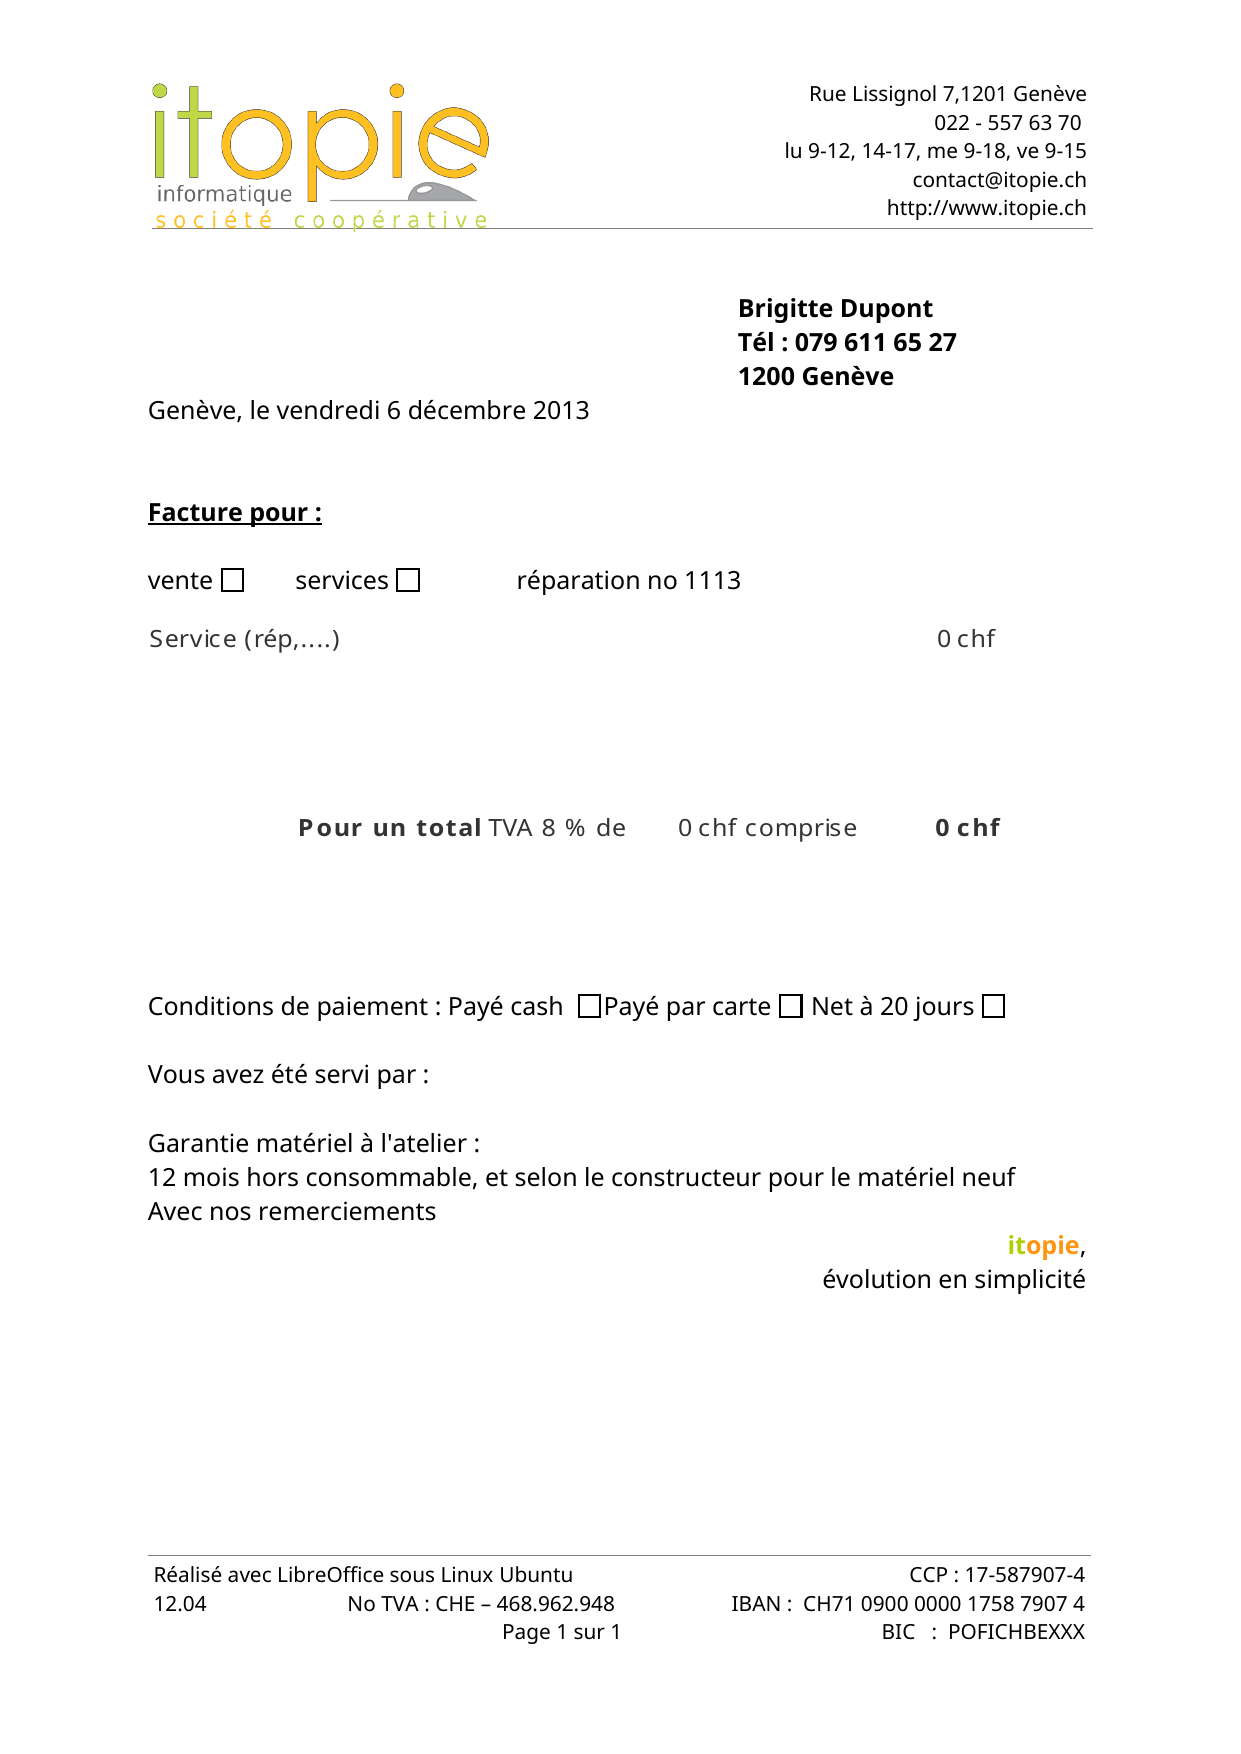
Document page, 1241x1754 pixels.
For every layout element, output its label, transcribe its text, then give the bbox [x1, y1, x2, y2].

picture [138, 72, 500, 244]
text Garantie matériel à l'atelier : [148, 1125, 1093, 1159]
text Vous avez été servi par : [148, 1057, 1093, 1091]
text évolution en simplicité [148, 1262, 1093, 1296]
text 1200 Genève [148, 358, 1093, 392]
text Genève, le vendredi 6 décembre 2013 [148, 392, 1093, 427]
text itopie, [148, 1227, 1093, 1262]
text 12 mois hors consommable, et selon le constructeur pour le matériel neuf [148, 1159, 1093, 1193]
text vente services réparation no 1113 [148, 563, 1093, 597]
text Avec nos remerciements [148, 1193, 1093, 1227]
text Brigitte Dupont [148, 290, 1093, 324]
text Conditions de paiement : Payé cash Payé par carte Net à 20 jours [148, 989, 1093, 1023]
text Tél : 079 611 65 27 [148, 324, 1093, 358]
text Facture pour : [148, 495, 1093, 529]
